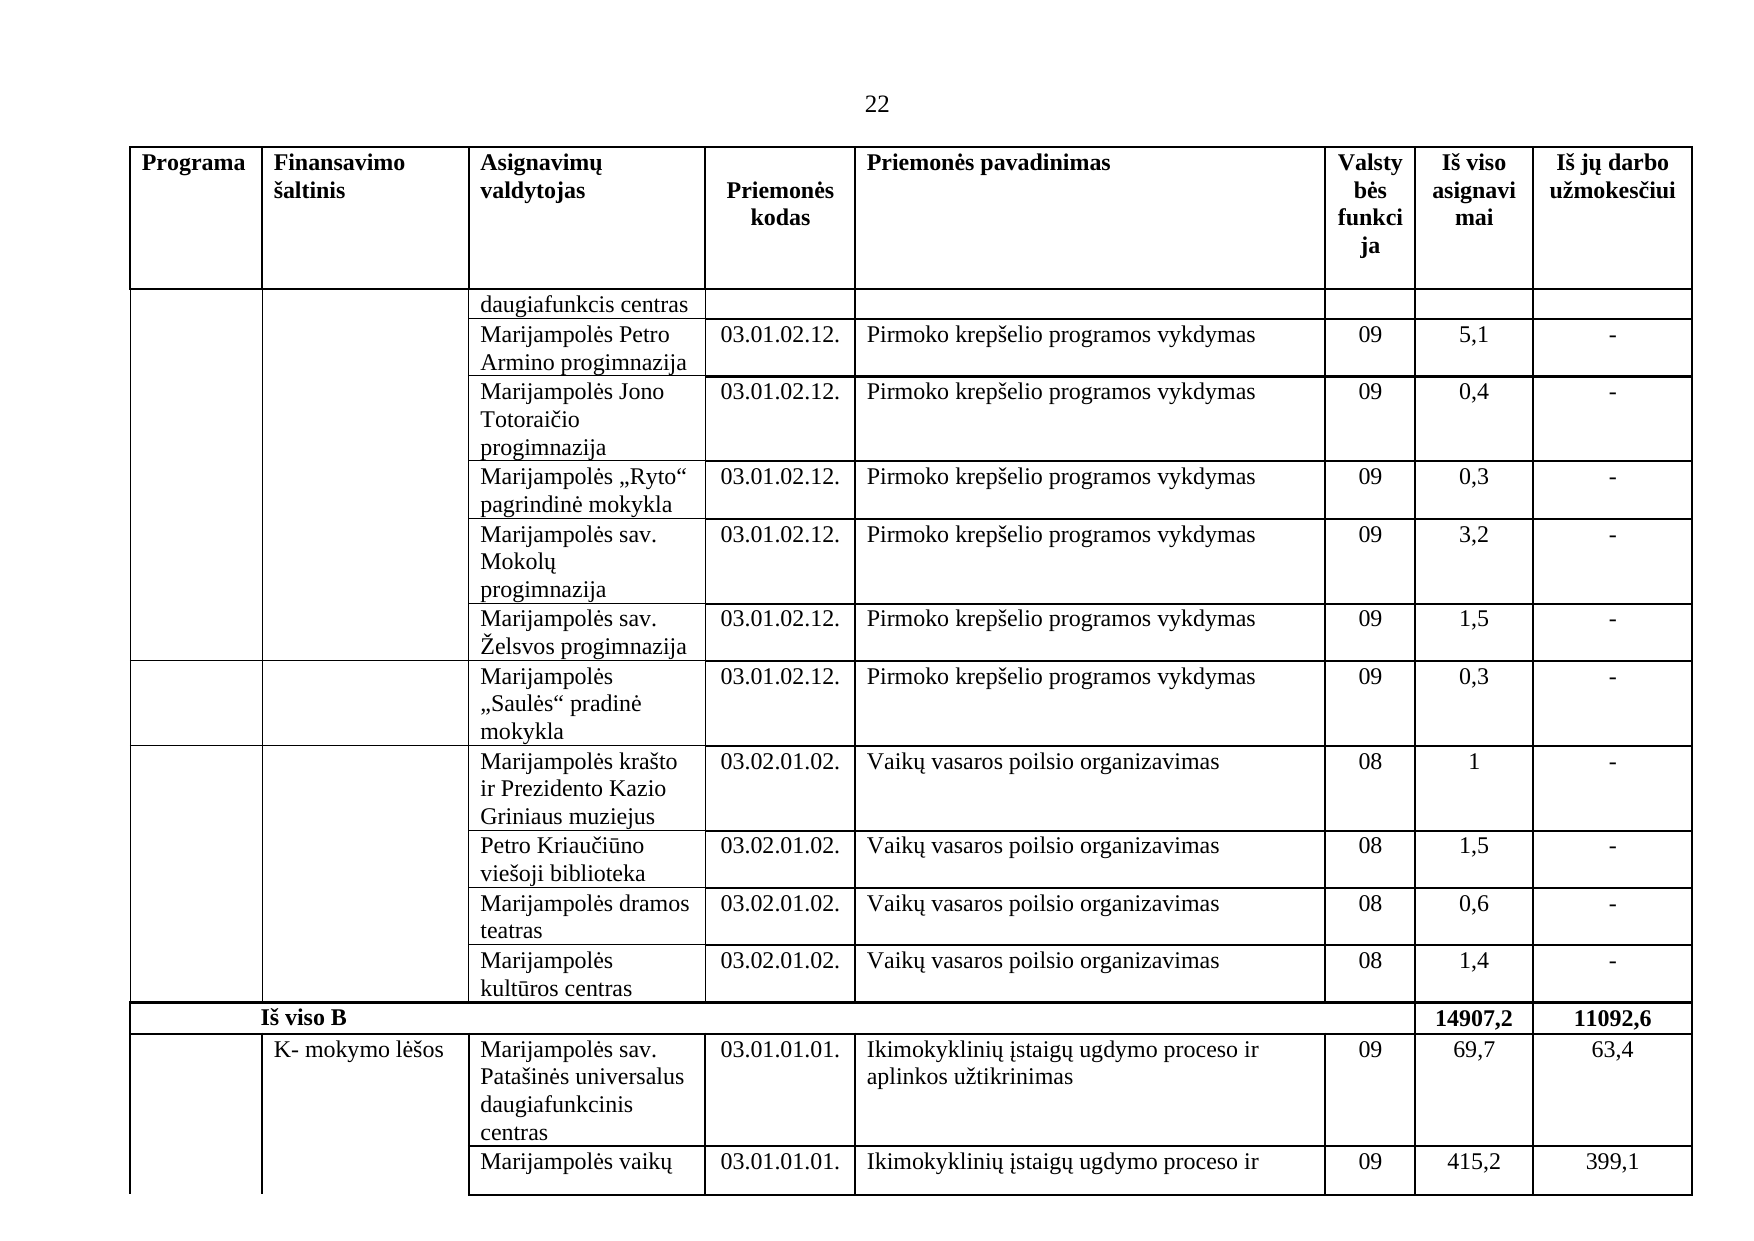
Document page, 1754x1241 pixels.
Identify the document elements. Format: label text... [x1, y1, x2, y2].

table_cell [856, 290, 1324, 318]
table_cell 08 [1326, 889, 1414, 944]
table_cell 08 [1326, 832, 1414, 887]
table_cell 1,5 [1416, 605, 1532, 660]
table_cell 399,1 [1534, 1147, 1691, 1194]
table_cell [1326, 259, 1414, 288]
table_cell 415,2 [1416, 1147, 1532, 1194]
table_cell 03.02.01.02. [706, 832, 854, 887]
table_cell 0,6 [1416, 889, 1532, 944]
table_cell - [1534, 320, 1691, 375]
table_cell Pirmoko krepšelio programos vykdymas [856, 520, 1324, 602]
table_cell 69,7 [1416, 1035, 1532, 1145]
table_cell Marijampolės „Ryto“ pagrindinė mokykla [469, 461, 705, 517]
table_cell Marijampolės sav. Patašinės universalus daugiafunkcinis centras [470, 1035, 704, 1145]
table_cell Pirmoko krepšelio programos vykdymas [856, 662, 1324, 744]
table_cell Marijampolės sav. Mokolų progimnazija [469, 519, 705, 602]
table_cell 09 [1326, 462, 1414, 517]
table_cell 09 [1326, 378, 1414, 460]
table_cell - [1534, 378, 1691, 460]
table_cell [131, 1035, 261, 1145]
table_cell - [1534, 462, 1691, 517]
table_cell [131, 661, 262, 744]
table_cell - [1534, 946, 1691, 1001]
table_cell - [1534, 889, 1691, 944]
table_cell 03.02.01.02. [706, 889, 854, 944]
table_cell 09 [1326, 605, 1414, 660]
table_cell Pirmoko krepšelio programos vykdymas [856, 605, 1324, 660]
table_cell - [1534, 662, 1691, 744]
table_cell 3,2 [1416, 520, 1532, 602]
table_cell Petro Kriaučiūno viešoji biblioteka [469, 831, 705, 887]
table_cell [1326, 290, 1414, 318]
table_cell [263, 259, 468, 288]
table_cell 03.01.01.01. [706, 1147, 854, 1194]
table_header Programa [131, 148, 261, 259]
table_cell 03.01.02.12. [706, 462, 854, 517]
table_cell - [1534, 605, 1691, 660]
table_cell K- mokymo lėšos [263, 1035, 468, 1145]
table_cell 03.01.02.12. [706, 320, 854, 375]
table_cell [470, 259, 704, 288]
table_cell Vaikų vasaros poilsio organizavimas [856, 889, 1324, 944]
table_cell 09 [1326, 1147, 1414, 1194]
table_cell 03.01.02.12. [706, 520, 854, 602]
table_cell 03.01.02.12. [706, 378, 854, 460]
table_cell Vaikų vasaros poilsio organizavimas [856, 832, 1324, 887]
table_cell [263, 1145, 468, 1194]
table_cell 09 [1326, 320, 1414, 375]
table_cell 1,4 [1416, 946, 1532, 1001]
table_header Asignavimų valdytojas [470, 148, 704, 259]
table_header Priemonės pavadinimas [856, 148, 1324, 259]
table_cell [1416, 290, 1532, 318]
table_cell Marijampolės sav. Želsvos progimnazija [469, 604, 705, 660]
table_header Finansavimo šaltinis [263, 148, 468, 259]
table_header Iš jų darbo užmokesčiui [1534, 148, 1691, 288]
table_cell daugiafunkcis centras [469, 290, 705, 318]
table_cell [131, 1145, 261, 1194]
table_cell - [1534, 290, 1691, 318]
table_cell [706, 290, 854, 318]
table_cell 03.02.01.02. [706, 946, 854, 1001]
table_cell 14907,2 [1416, 1004, 1532, 1033]
table_cell 03.02.01.02. [706, 747, 854, 829]
table_cell 09 [1326, 520, 1414, 602]
table_cell 0,4 [1416, 378, 1532, 460]
table_cell 09 [1326, 662, 1414, 744]
table_cell [856, 259, 1324, 288]
table_cell Ikimokyklinių įstaigų ugdymo proceso ir [856, 1147, 1324, 1194]
table_cell Vaikų vasaros poilsio organizavimas [856, 747, 1324, 829]
table_cell 11092,6 [1534, 1004, 1691, 1033]
table_cell 03.01.02.12. [706, 662, 854, 744]
table_cell 0,3 [1416, 662, 1532, 744]
table_header Priemonės kodas [706, 148, 854, 259]
table_cell Marijampolės vaikų [470, 1147, 704, 1194]
table_cell Marijampolės kultūros centras [469, 945, 705, 1001]
table_cell [263, 290, 468, 660]
table_cell [131, 290, 262, 660]
table_cell 1 [1416, 747, 1532, 829]
table_cell - [1534, 832, 1691, 887]
table_cell Vaikų vasaros poilsio organizavimas [856, 946, 1324, 1001]
table_cell 0,3 [1416, 462, 1532, 517]
table_cell - [1534, 747, 1691, 829]
table_cell Marijampolės dramos teatras [469, 888, 705, 944]
table_cell [131, 259, 261, 288]
table_cell Ikimokyklinių įstaigų ugdymo proceso ir aplinkos užtikrinimas [856, 1035, 1324, 1145]
table_cell 03.01.02.12. [706, 605, 854, 660]
table_cell [706, 259, 854, 288]
table_cell Pirmoko krepšelio programos vykdymas [856, 462, 1324, 517]
table_cell 5,1 [1416, 320, 1532, 375]
table_cell Pirmoko krepšelio programos vykdymas [856, 378, 1324, 460]
table_cell [263, 661, 468, 744]
table_cell Pirmoko krepšelio programos vykdymas [856, 320, 1324, 375]
table_header Iš viso asignavimai [1416, 148, 1532, 288]
table_cell Iš viso B [131, 1004, 1414, 1033]
table_cell 09 [1326, 1035, 1414, 1145]
table_cell Marijampolės „Saulės“ pradinė mokykla [469, 661, 705, 744]
table_header Valstybės funkcija [1326, 148, 1414, 259]
table_cell Marijampolės Jono Totoraičio progimnazija [469, 376, 705, 460]
table_cell 03.01.01.01. [706, 1035, 854, 1145]
table_cell 63,4 [1534, 1035, 1691, 1145]
table_cell Marijampolės krašto ir Prezidento Kazio Griniaus muziejus [469, 746, 705, 829]
table_cell [131, 746, 262, 1001]
table_cell Marijampolės Petro Armino progimnazija [469, 319, 705, 375]
table_cell 08 [1326, 946, 1414, 1001]
table_cell [263, 746, 468, 1001]
table_cell 1,5 [1416, 832, 1532, 887]
table_cell - [1534, 520, 1691, 602]
table_cell 08 [1326, 747, 1414, 829]
